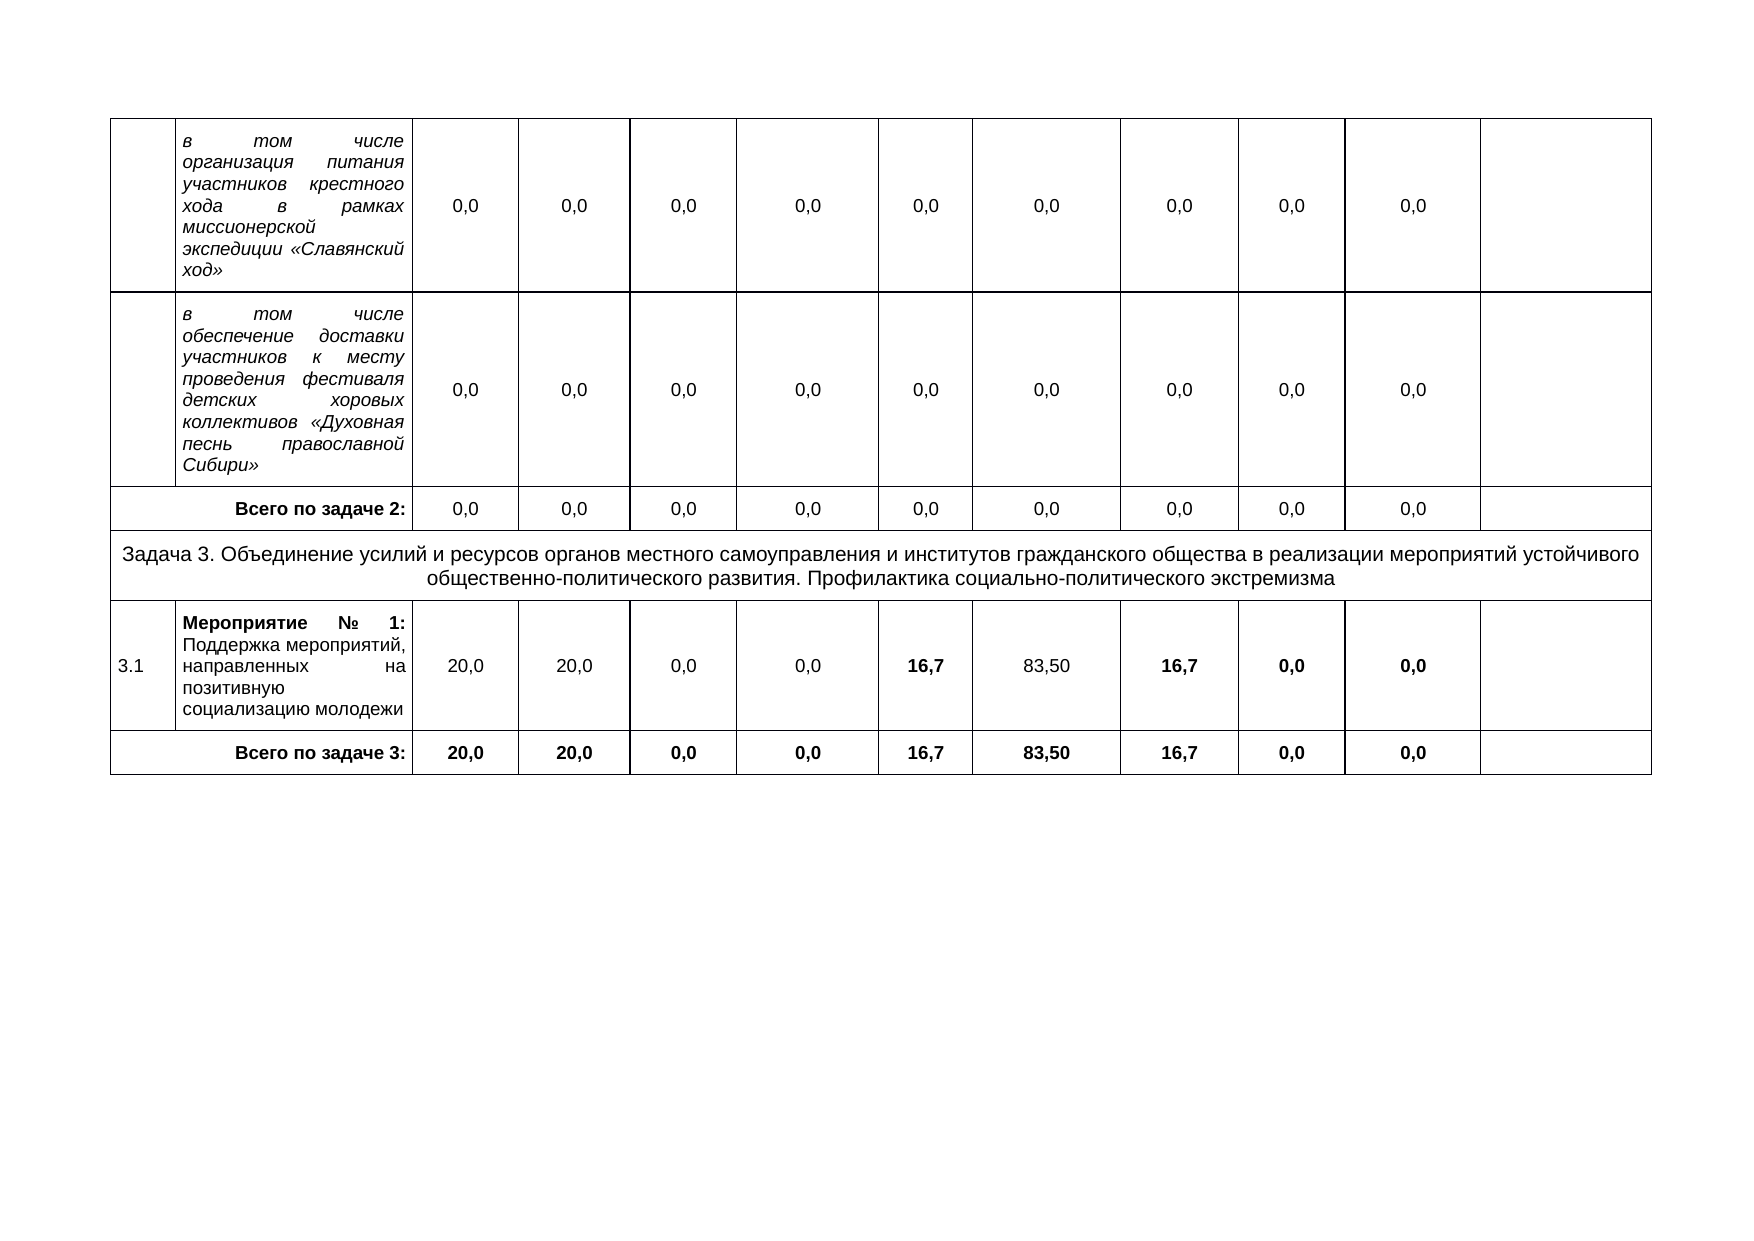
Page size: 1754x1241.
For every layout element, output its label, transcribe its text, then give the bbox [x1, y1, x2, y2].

table_cell 0,0 [1346, 293, 1480, 486]
table_cell 0,0 [519, 119, 629, 291]
table_cell 0,0 [519, 293, 629, 486]
table_cell 0,0 [631, 293, 736, 486]
table_cell Задача 3. Объединение усилий и ресурсов органов местного самоуправления и институтов гражданского общества в реализации мероприятий устойчивого общественно-политического развития. Профилактика социально-политического экстремизма [111, 531, 1651, 600]
table_cell [111, 293, 175, 486]
table_cell 0,0 [1346, 731, 1480, 774]
table_cell Мероприятие № 1: Поддержка мероприятий, направленных на позитивную социализацию молодежи [176, 601, 412, 730]
table_cell 3.1 [111, 601, 175, 730]
table_cell 20,0 [519, 601, 629, 730]
table_cell 0,0 [1121, 487, 1238, 530]
table_cell 0,0 [631, 487, 736, 530]
table_cell 16,7 [879, 731, 972, 774]
table_cell [1481, 487, 1651, 530]
table_cell 0,0 [413, 487, 518, 530]
table_cell 16,7 [1121, 601, 1238, 730]
table_cell Всего по задаче 2: [111, 487, 412, 530]
table_cell 0,0 [973, 487, 1120, 530]
table_cell 0,0 [1239, 601, 1344, 730]
table_cell 0,0 [631, 601, 736, 730]
table_cell [1481, 119, 1651, 291]
table_cell 0,0 [973, 119, 1120, 291]
table_cell 0,0 [879, 487, 972, 530]
table_cell 0,0 [737, 731, 878, 774]
table_cell 0,0 [1346, 487, 1480, 530]
table_cell 0,0 [1239, 293, 1344, 486]
table_cell Всего по задаче 3: [111, 731, 412, 774]
table_cell 0,0 [1121, 293, 1238, 486]
table_cell 0,0 [1239, 731, 1344, 774]
table_cell [1481, 731, 1651, 774]
table_cell 0,0 [879, 293, 972, 486]
table_cell 20,0 [413, 731, 518, 774]
table_cell 0,0 [737, 487, 878, 530]
table_cell 83,50 [973, 601, 1120, 730]
table_cell 0,0 [519, 487, 629, 530]
table_cell в том числе обеспечение доставки участников к месту проведения фестиваля детских хоровых коллективов «Духовная песнь православной Сибири» [176, 293, 412, 486]
table_cell 16,7 [879, 601, 972, 730]
table_cell 0,0 [413, 119, 518, 291]
table_cell 0,0 [1346, 601, 1480, 730]
table_cell 16,7 [1121, 731, 1238, 774]
table_cell 0,0 [631, 731, 736, 774]
table_cell 0,0 [1239, 487, 1344, 530]
table_cell [1481, 601, 1651, 730]
table_cell в том числе организация питания участников крестного хода в рамках миссионерской экспедиции «Славянский ход» [176, 119, 412, 291]
table_cell [1481, 293, 1651, 486]
table_cell 83,50 [973, 731, 1120, 774]
table_cell 20,0 [413, 601, 518, 730]
table_cell 0,0 [1346, 119, 1480, 291]
table_cell 20,0 [519, 731, 629, 774]
table_cell 0,0 [631, 119, 736, 291]
table_cell [111, 119, 175, 291]
table_cell 0,0 [879, 119, 972, 291]
table_cell 0,0 [413, 293, 518, 486]
table_cell 0,0 [973, 293, 1120, 486]
table_cell 0,0 [1239, 119, 1344, 291]
table_cell 0,0 [737, 119, 878, 291]
table_cell 0,0 [1121, 119, 1238, 291]
table_cell 0,0 [737, 601, 878, 730]
table_cell 0,0 [737, 293, 878, 486]
